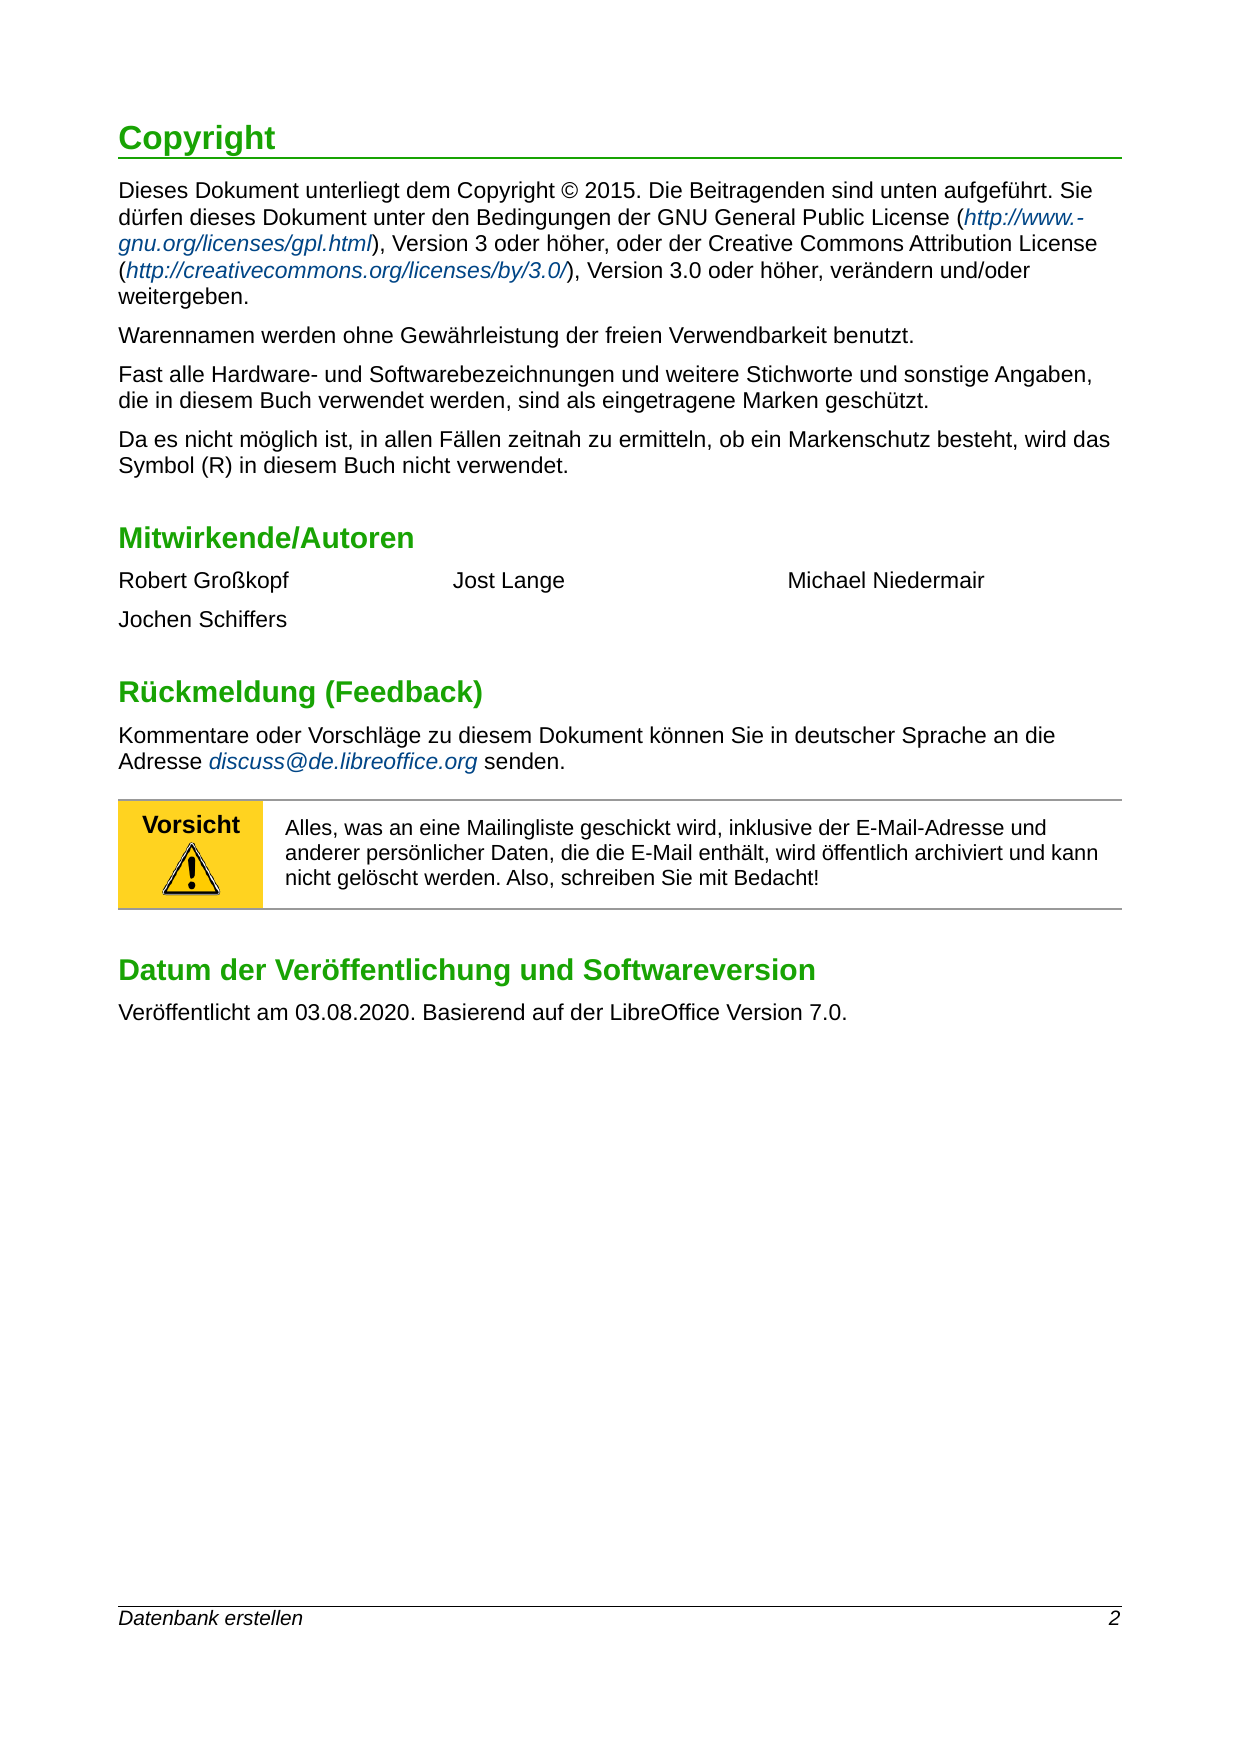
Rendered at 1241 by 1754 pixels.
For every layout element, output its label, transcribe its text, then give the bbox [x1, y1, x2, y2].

text Dieses Dokument unterliegt dem Copyright © 2015. Die Beitragenden sind unten aufgeführt. Sie dürfen dieses Dokument unter den Bedingungen der GNU General Public License (http://www.­gnu.org/licenses/gpl.html), Version 3 oder höher, oder der Creative Commons Attribution License (http://creativecommons.org/licenses/by/3.0/), Version 3.0 oder höher, verändern und/oder weitergeben. [118, 177, 1122, 309]
table_header Michael Niedermair [787, 568, 1122, 606]
text Warennamen werden ohne Gewährleistung der freien Verwendbarkeit benutzt. [118, 322, 1122, 348]
table_header Alles, was an eine Mailingliste geschickt wird, inklusive der E-Mail-Adresse und anderer persönlicher Daten, die die E-Mail enthält, wird öffentlich archiviert und kann nicht gelöscht werden. Also, schreiben Sie mit Bedacht! [264, 801, 1122, 908]
picture [158, 839, 224, 899]
text Veröffentlicht am 03.08.2020. Basierend auf der LibreOffice Version 7.0. [118, 999, 1122, 1025]
text Mitwirkende/Autoren [118, 521, 1122, 555]
text Rückmeldung (Feedback) [118, 675, 1122, 709]
text Kommentare oder Vorschläge zu diesem Dokument können Sie in deutscher Sprache an die Adresse discuss@de.libreoffice.org senden. [118, 722, 1122, 774]
table_header Jost Lange [453, 568, 787, 606]
text Da es nicht möglich ist, in allen Fällen zeitnah zu ermitteln, ob ein Markenschutz besteht, wird das Symbol (R) in diesem Buch nicht verwendet. [118, 426, 1122, 478]
text Copyright [118, 118, 1122, 157]
table_cell Jochen Schiffers [118, 606, 453, 645]
text Fast alle Hardware- und Softwarebezeichnungen und weitere Stichworte und sonstige Angaben, die in diesem Buch verwendet werden, sind als eingetragene Marken geschützt. [118, 361, 1122, 413]
table_cell [787, 606, 1122, 645]
table_cell [453, 606, 787, 645]
text Datum der Veröffentlichung und Softwareversion [118, 952, 1122, 986]
table_header Robert Großkopf [118, 568, 453, 606]
table_header Vorsicht [118, 801, 263, 908]
